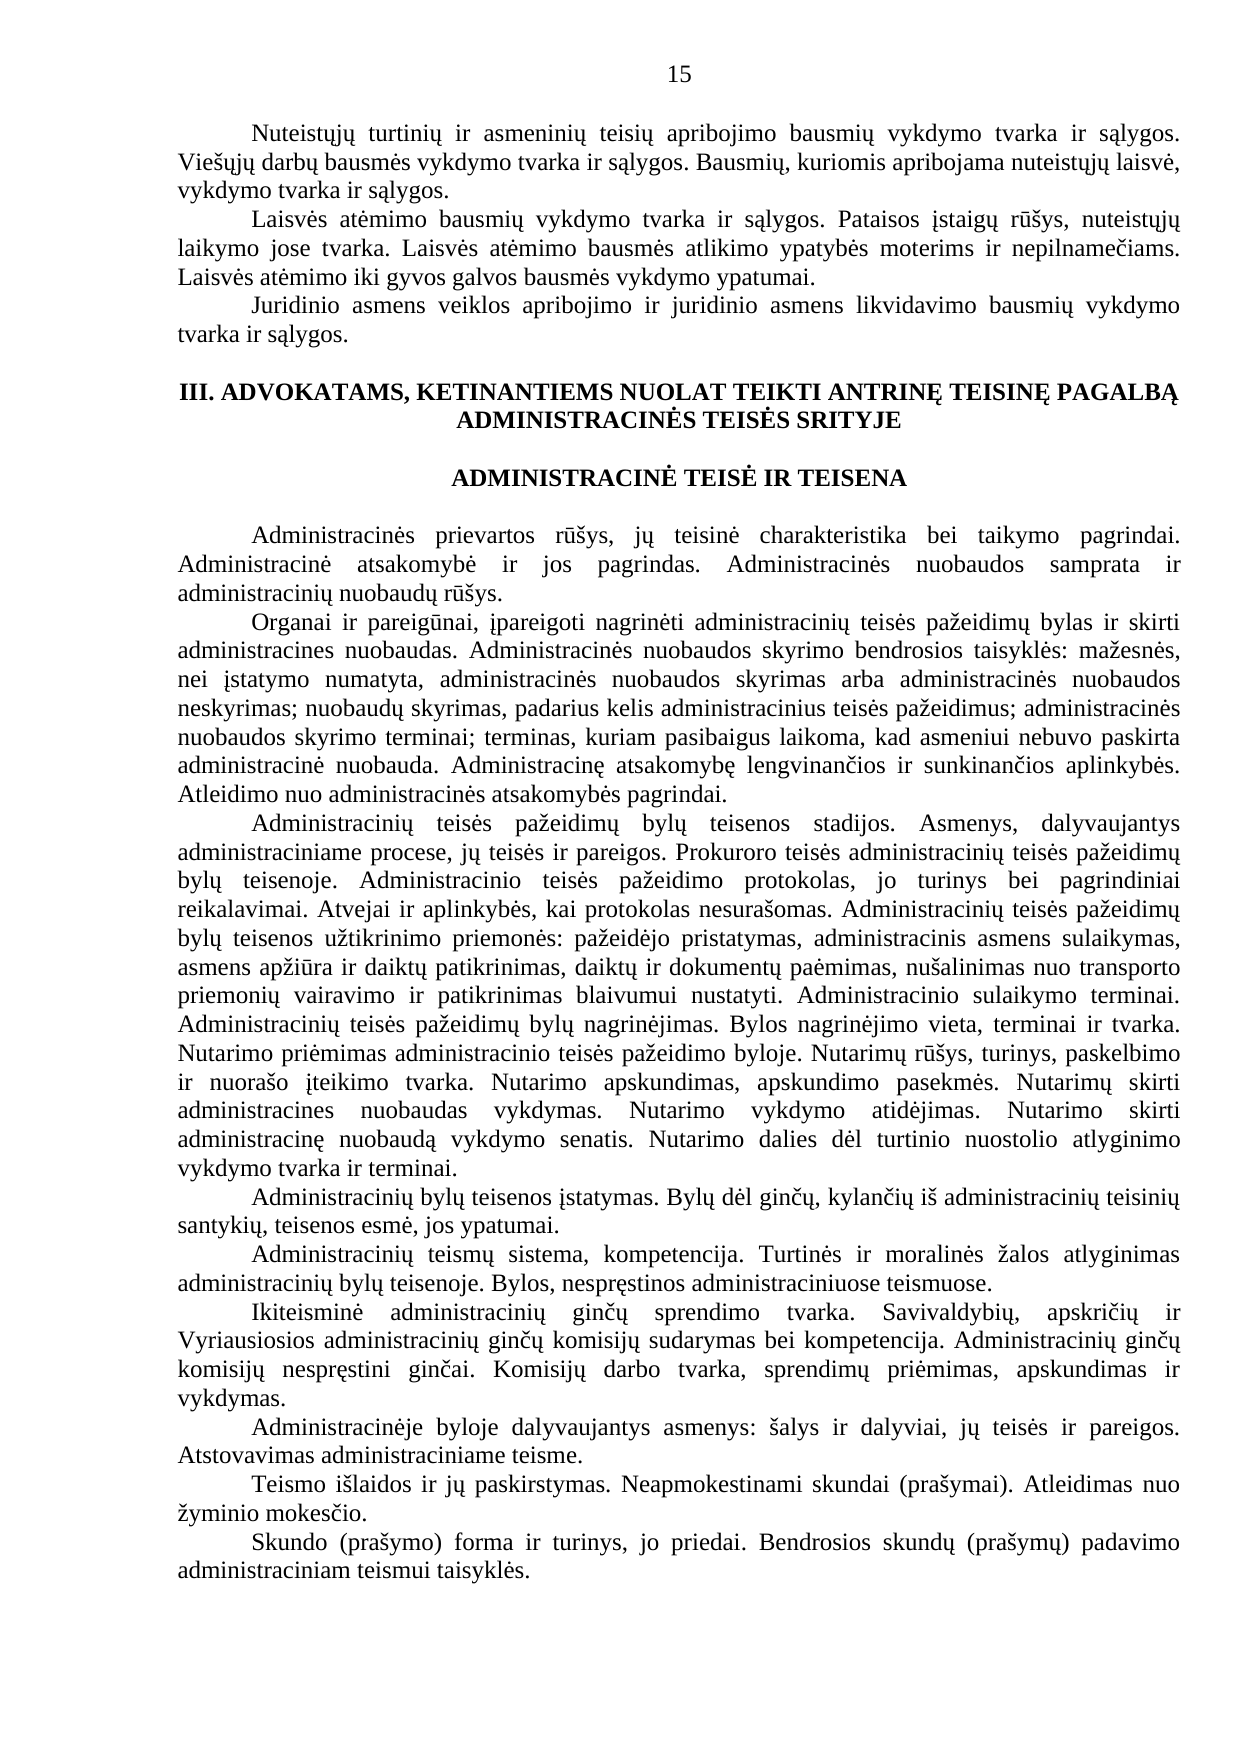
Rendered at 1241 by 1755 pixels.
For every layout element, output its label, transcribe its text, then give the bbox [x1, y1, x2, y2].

text Skundo (prašymo) forma ir turinys, jo priedai. Bendrosios skundų (prašymų) padavimo administraciniam teismui taisyklės. [177, 1527, 1181, 1584]
text Administracinių teisės pažeidimų bylų teisenos stadijos. Asmenys, dalyvaujantys administraciniame procese, jų teisės ir pareigos. Prokuroro teisės administracinių teisės pažeidimų bylų teisenoje. Administracinio teisės pažeidimo protokolas, jo turinys bei pagrindiniai reikalavimai. Atvejai ir aplinkybės, kai protokolas nesurašomas. Administracinių teisės pažeidimų bylų teisenos užtikrinimo priemonės: pažeidėjo pristatymas, administracinis asmens sulaikymas, asmens apžiūra ir daiktų patikrinimas, daiktų ir dokumentų paėmimas, nušalinimas nuo transporto priemonių vairavimo ir patikrinimas blaivumui nustatyti. Administracinio sulaikymo terminai. Administracinių teisės pažeidimų bylų nagrinėjimas. Bylos nagrinėjimo vieta, terminai ir tvarka. Nutarimo priėmimas administracinio teisės pažeidimo byloje. Nutarimų rūšys, turinys, paskelbimo ir nuorašo įteikimo tvarka. Nutarimo apskundimas, apskundimo pasekmės. Nutarimų skirti administracines nuobaudas vykdymas. Nutarimo vykdymo atidėjimas. Nutarimo skirti administracinę nuobaudą vykdymo senatis. Nutarimo dalies dėl turtinio nuostolio atlyginimo vykdymo tvarka ir terminai. [177, 808, 1181, 1182]
text Teismo išlaidos ir jų paskirstymas. Neapmokestinami skundai (prašymai). Atleidimas nuo žyminio mokesčio. [177, 1469, 1181, 1527]
text Organai ir pareigūnai, įpareigoti nagrinėti administracinių teisės pažeidimų bylas ir skirti administracines nuobaudas. Administracinės nuobaudos skyrimo bendrosios taisyklės: mažesnės, nei įstatymo numatyta, administracinės nuobaudos skyrimas arba administracinės nuobaudos neskyrimas; nuobaudų skyrimas, padarius kelis administracinius teisės pažeidimus; administracinės nuobaudos skyrimo terminai; terminas, kuriam pasibaigus laikoma, kad asmeniui nebuvo paskirta administracinė nuobauda. Administracinę atsakomybę lengvinančios ir sunkinančios aplinkybės. Atleidimo nuo administracinės atsakomybės pagrindai. [177, 607, 1181, 808]
text Administracinių teismų sistema, kompetencija. Turtinės ir moralinės žalos atlyginimas administracinių bylų teisenoje. Bylos, nespręstinos administraciniuose teismuose. [177, 1239, 1181, 1297]
text Nuteistųjų turtinių ir asmeninių teisių apribojimo bausmių vykdymo tvarka ir sąlygos. Viešųjų darbų bausmės vykdymo tvarka ir sąlygos. Bausmių, kuriomis apribojama nuteistųjų laisvė, vykdymo tvarka ir sąlygos. [177, 118, 1181, 204]
text Ikiteisminė administracinių ginčų sprendimo tvarka. Savivaldybių, apskričių ir Vyriausiosios administracinių ginčų komisijų sudarymas bei kompetencija. Administracinių ginčų komisijų nespręstini ginčai. Komisijų darbo tvarka, sprendimų priėmimas, apskundimas ir vykdymas. [177, 1297, 1181, 1412]
text ADMINISTRACINĖ TEISĖ IR TEISENA [177, 463, 1181, 492]
text III. ADVOKATAMS, KETINANTIEMS NUOLAT TEIKTI ANTRINĘ TEISINĘ PAGALBĄ ADMINISTRACINĖS TEISĖS SRITYJE [177, 377, 1181, 434]
text Laisvės atėmimo bausmių vykdymo tvarka ir sąlygos. Pataisos įstaigų rūšys, nuteistųjų laikymo jose tvarka. Laisvės atėmimo bausmės atlikimo ypatybės moterims ir nepilnamečiams. Laisvės atėmimo iki gyvos galvos bausmės vykdymo ypatumai. [177, 204, 1181, 291]
text Juridinio asmens veiklos apribojimo ir juridinio asmens likvidavimo bausmių vykdymo tvarka ir sąlygos. [177, 291, 1181, 348]
text Administracinėje byloje dalyvaujantys asmenys: šalys ir dalyviai, jų teisės ir pareigos. Atstovavimas administraciniame teisme. [177, 1412, 1181, 1469]
text Administracinių bylų teisenos įstatymas. Bylų dėl ginčų, kylančių iš administracinių teisinių santykių, teisenos esmė, jos ypatumai. [177, 1182, 1181, 1239]
text Administracinės prievartos rūšys, jų teisinė charakteristika bei taikymo pagrindai. Administracinė atsakomybė ir jos pagrindas. Administracinės nuobaudos samprata ir administracinių nuobaudų rūšys. [177, 521, 1181, 607]
